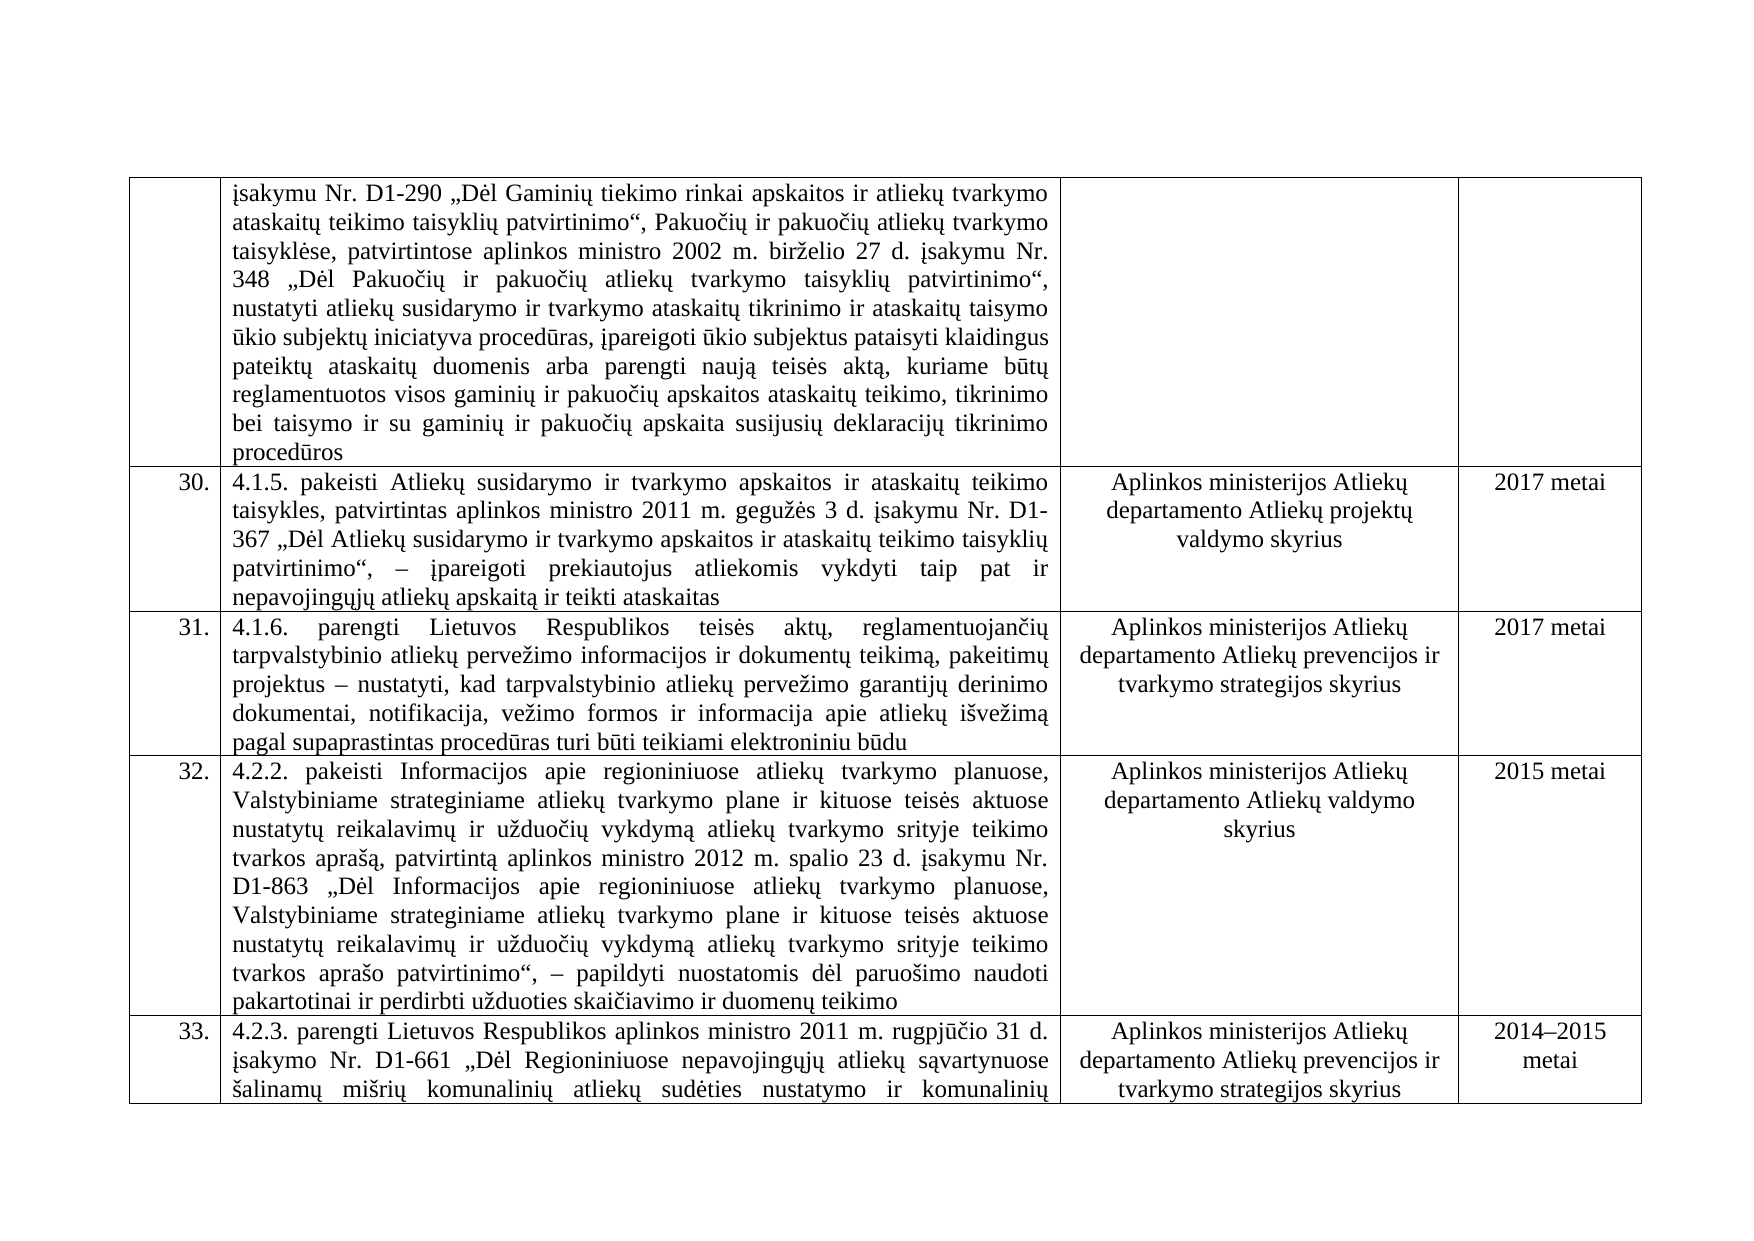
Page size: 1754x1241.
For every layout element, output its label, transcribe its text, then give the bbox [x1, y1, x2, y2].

table_cell įsakymu Nr. D1-290 „Dėl Gaminių tiekimo rinkai apskaitos ir atliekų tvarkymo ataskaitų teikimo taisyklių patvirtinimo“, Pakuočių ir pakuočių atliekų tvarkymo taisyklėse, patvirtintose aplinkos ministro 2002 m. birželio 27 d. įsakymu Nr. 348 „Dėl Pakuočių ir pakuočių atliekų tvarkymo taisyklių patvirtinimo“, nustatyti atliekų susidarymo ir tvarkymo ataskaitų tikrinimo ir ataskaitų taisymo ūkio subjektų iniciatyva procedūras, įpareigoti ūkio subjektus pataisyti klaidingus pateiktų ataskaitų duomenis arba parengti naują teisės aktą, kuriame būtų reglamentuotos visos gaminių ir pakuočių apskaitos ataskaitų teikimo, tikrinimo bei taisymo ir su gaminių ir pakuočių apskaita susijusių deklaracijų tikrinimo procedūros [221, 178, 1060, 466]
table_cell 33. [130, 1016, 220, 1102]
table_cell 2015 metai [1459, 756, 1641, 1015]
table_cell 4.2.3. parengti Lietuvos Respublikos aplinkos ministro 2011 m. rugpjūčio 31 d. įsakymo Nr. D1-661 „Dėl Regioniniuose nepavojingųjų atliekų sąvartynuose šalinamų mišrių komunalinių atliekų sudėties nustatymo ir komunalinių [221, 1016, 1060, 1102]
table_cell 2017 metai [1459, 467, 1641, 611]
table_cell [1459, 178, 1641, 466]
table_cell 2014–2015 metai [1459, 1016, 1641, 1102]
table_cell 30. [130, 467, 220, 611]
table_cell 4.1.6. parengti Lietuvos Respublikos teisės aktų, reglamentuojančių tarpvalstybinio atliekų pervežimo informacijos ir dokumentų teikimą, pakeitimų projektus – nustatyti, kad tarpvalstybinio atliekų pervežimo garantijų derinimo dokumentai, notifikacija, vežimo formos ir informacija apie atliekų išvežimą pagal supaprastintas procedūras turi būti teikiami elektroniniu būdu [221, 612, 1060, 755]
table_cell [1061, 178, 1458, 466]
table_cell Aplinkos ministerijos Atliekų departamento Atliekų valdymo skyrius [1061, 756, 1458, 1015]
table_cell 2017 metai [1459, 612, 1641, 755]
table_cell 32. [130, 756, 220, 1015]
table_cell [130, 178, 220, 466]
table_cell 31. [130, 612, 220, 755]
table_cell 4.2.2. pakeisti Informacijos apie regioniniuose atliekų tvarkymo planuose, Valstybiniame strateginiame atliekų tvarkymo plane ir kituose teisės aktuose nustatytų reikalavimų ir užduočių vykdymą atliekų tvarkymo srityje teikimo tvarkos aprašą, patvirtintą aplinkos ministro 2012 m. spalio 23 d. įsakymu Nr. D1-863 „Dėl Informacijos apie regioniniuose atliekų tvarkymo planuose, Valstybiniame strateginiame atliekų tvarkymo plane ir kituose teisės aktuose nustatytų reikalavimų ir užduočių vykdymą atliekų tvarkymo srityje teikimo tvarkos aprašo patvirtinimo“, – papildyti nuostatomis dėl paruošimo naudoti pakartotinai ir perdirbti užduoties skaičiavimo ir duomenų teikimo [221, 756, 1060, 1015]
table_cell Aplinkos ministerijos Atliekų departamento Atliekų prevencijos ir tvarkymo strategijos skyrius [1061, 612, 1458, 755]
table_cell Aplinkos ministerijos Atliekų departamento Atliekų projektų valdymo skyrius [1061, 467, 1458, 611]
table_cell 4.1.5. pakeisti Atliekų susidarymo ir tvarkymo apskaitos ir ataskaitų teikimo taisykles, patvirtintas aplinkos ministro 2011 m. gegužės 3 d. įsakymu Nr. D1-367 „Dėl Atliekų susidarymo ir tvarkymo apskaitos ir ataskaitų teikimo taisyklių patvirtinimo“, – įpareigoti prekiautojus atliekomis vykdyti taip pat ir nepavojingųjų atliekų apskaitą ir teikti ataskaitas [221, 467, 1060, 611]
table_cell Aplinkos ministerijos Atliekų departamento Atliekų prevencijos ir tvarkymo strategijos skyrius [1061, 1016, 1458, 1102]
